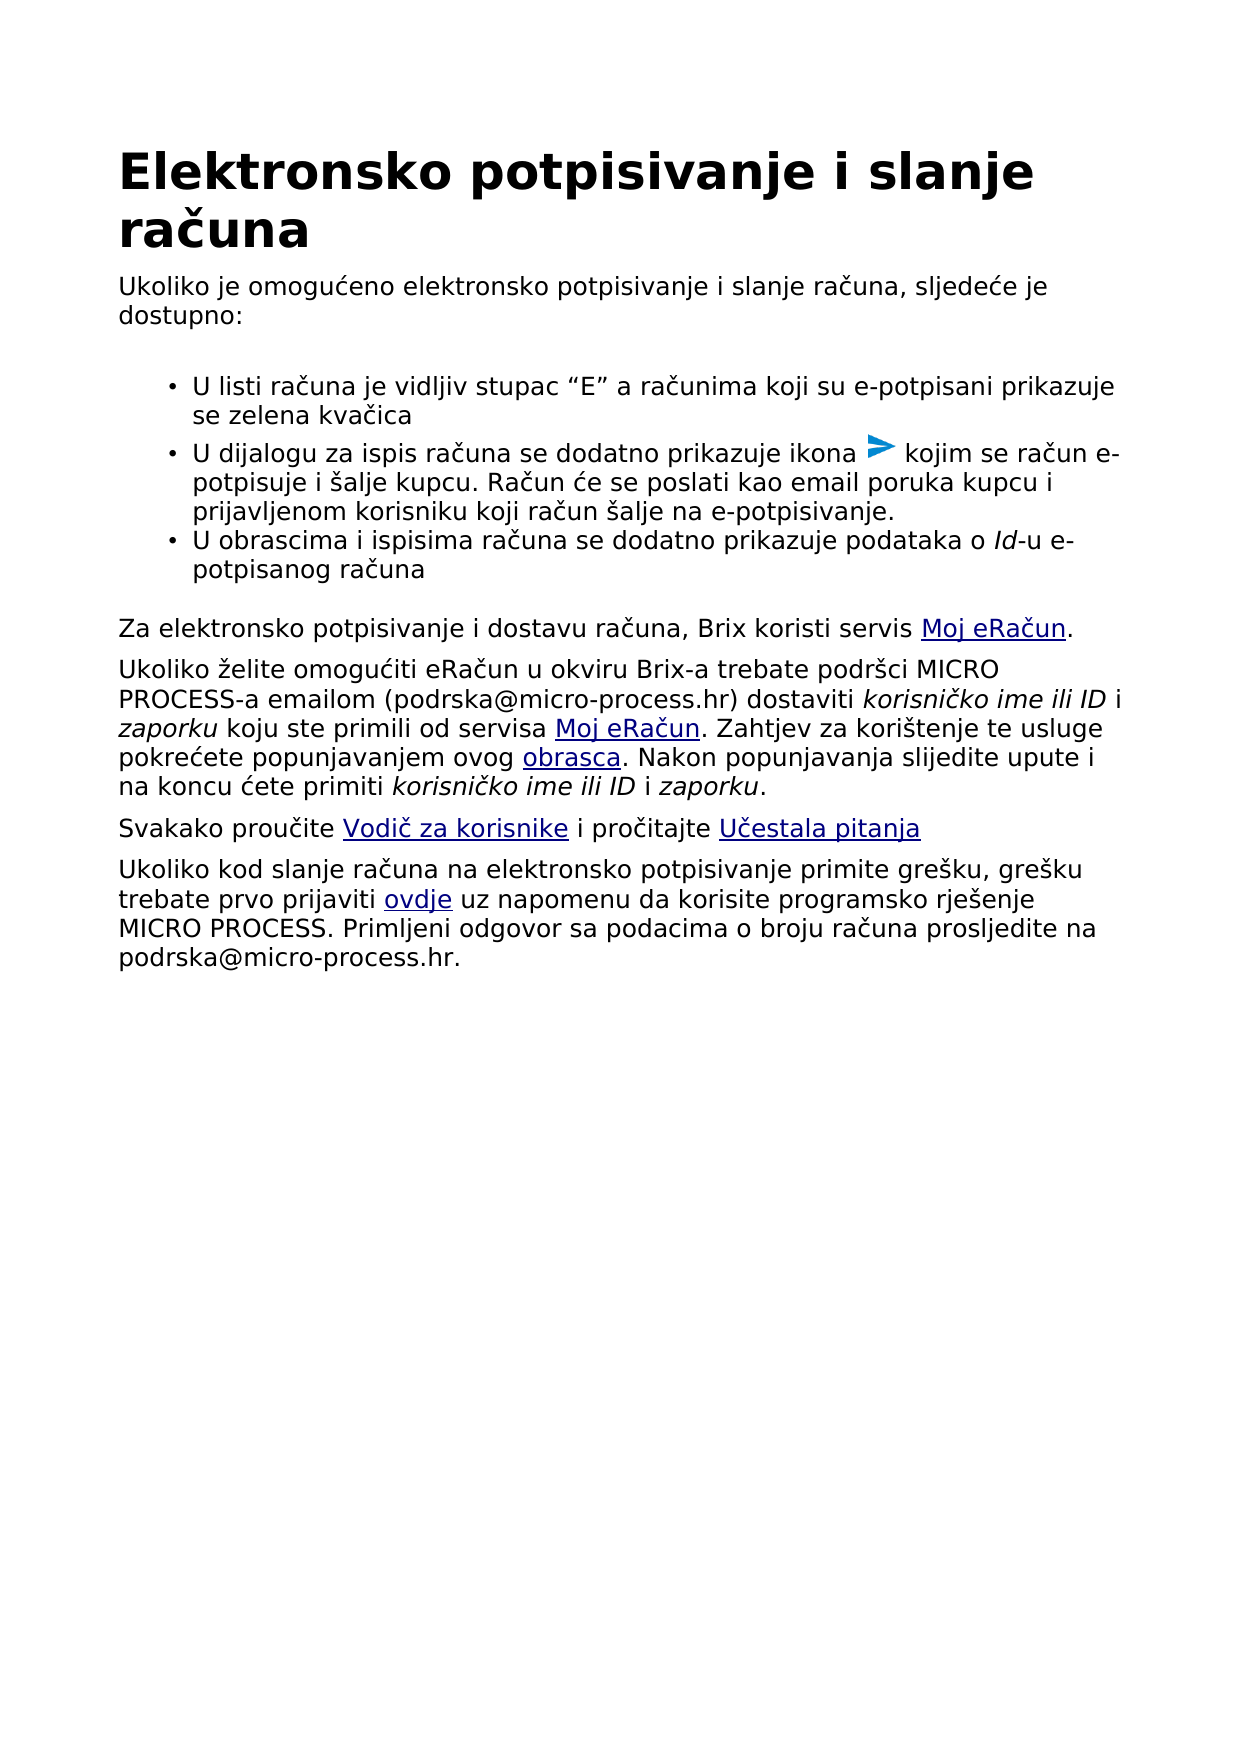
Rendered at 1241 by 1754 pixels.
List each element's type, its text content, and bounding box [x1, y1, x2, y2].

text Ukoliko želite omogućiti eRačun u okviru Brix-a trebate podršci MICRO PROCESS-a emailom (podrska@micro-process.hr) dostaviti korisničko ime ili ID i zaporku koju ste primili od servisa Moj eRačun. Zahtjev za korištenje te usluge pokrećete popunjavanjem ovog obrasca. Nakon popunjavanja slijedite upute i na koncu ćete primiti korisničko ime ili ID i zaporku. [118, 656, 1122, 802]
subtitle Elektronsko potpisivanje i slanje računa [118, 143, 1122, 259]
list U listi računa je vidljiv stupac “E” a računima koji su e-potpisani prikazuje se zelena kvačica [177, 372, 1122, 431]
list U obrascima i ispisima računa se dodatno prikazuje podataka o Id-u e-potpisanog računa [177, 526, 1122, 584]
text Ukoliko je omogućeno elektronsko potpisivanje i slanje računa, sljedeće je dostupno: [118, 272, 1122, 330]
text Za elektronsko potpisivanje i dostavu računa, Brix koristi servis Moj eRačun. [118, 614, 1122, 643]
picture [865, 430, 897, 462]
list U dijalogu za ispis računa se dodatno prikazuje ikona kojim se račun e-potpisuje i šalje kupcu. Račun će se poslati kao email poruka kupcu i prijavljenom korisniku koji račun šalje na e-potpisivanje. [177, 431, 1122, 526]
text Ukoliko kod slanje računa na elektronsko potpisivanje primite grešku, grešku trebate prvo prijaviti ovdje uz napomenu da korisite programsko rješenje MICRO PROCESS. Primljeni odgovor sa podacima o broju računa prosljedite na podrska@micro-process.hr. [118, 856, 1122, 972]
text Svakako proučite Vodič za korisnike i pročitajte Učestala pitanja [118, 814, 1122, 843]
